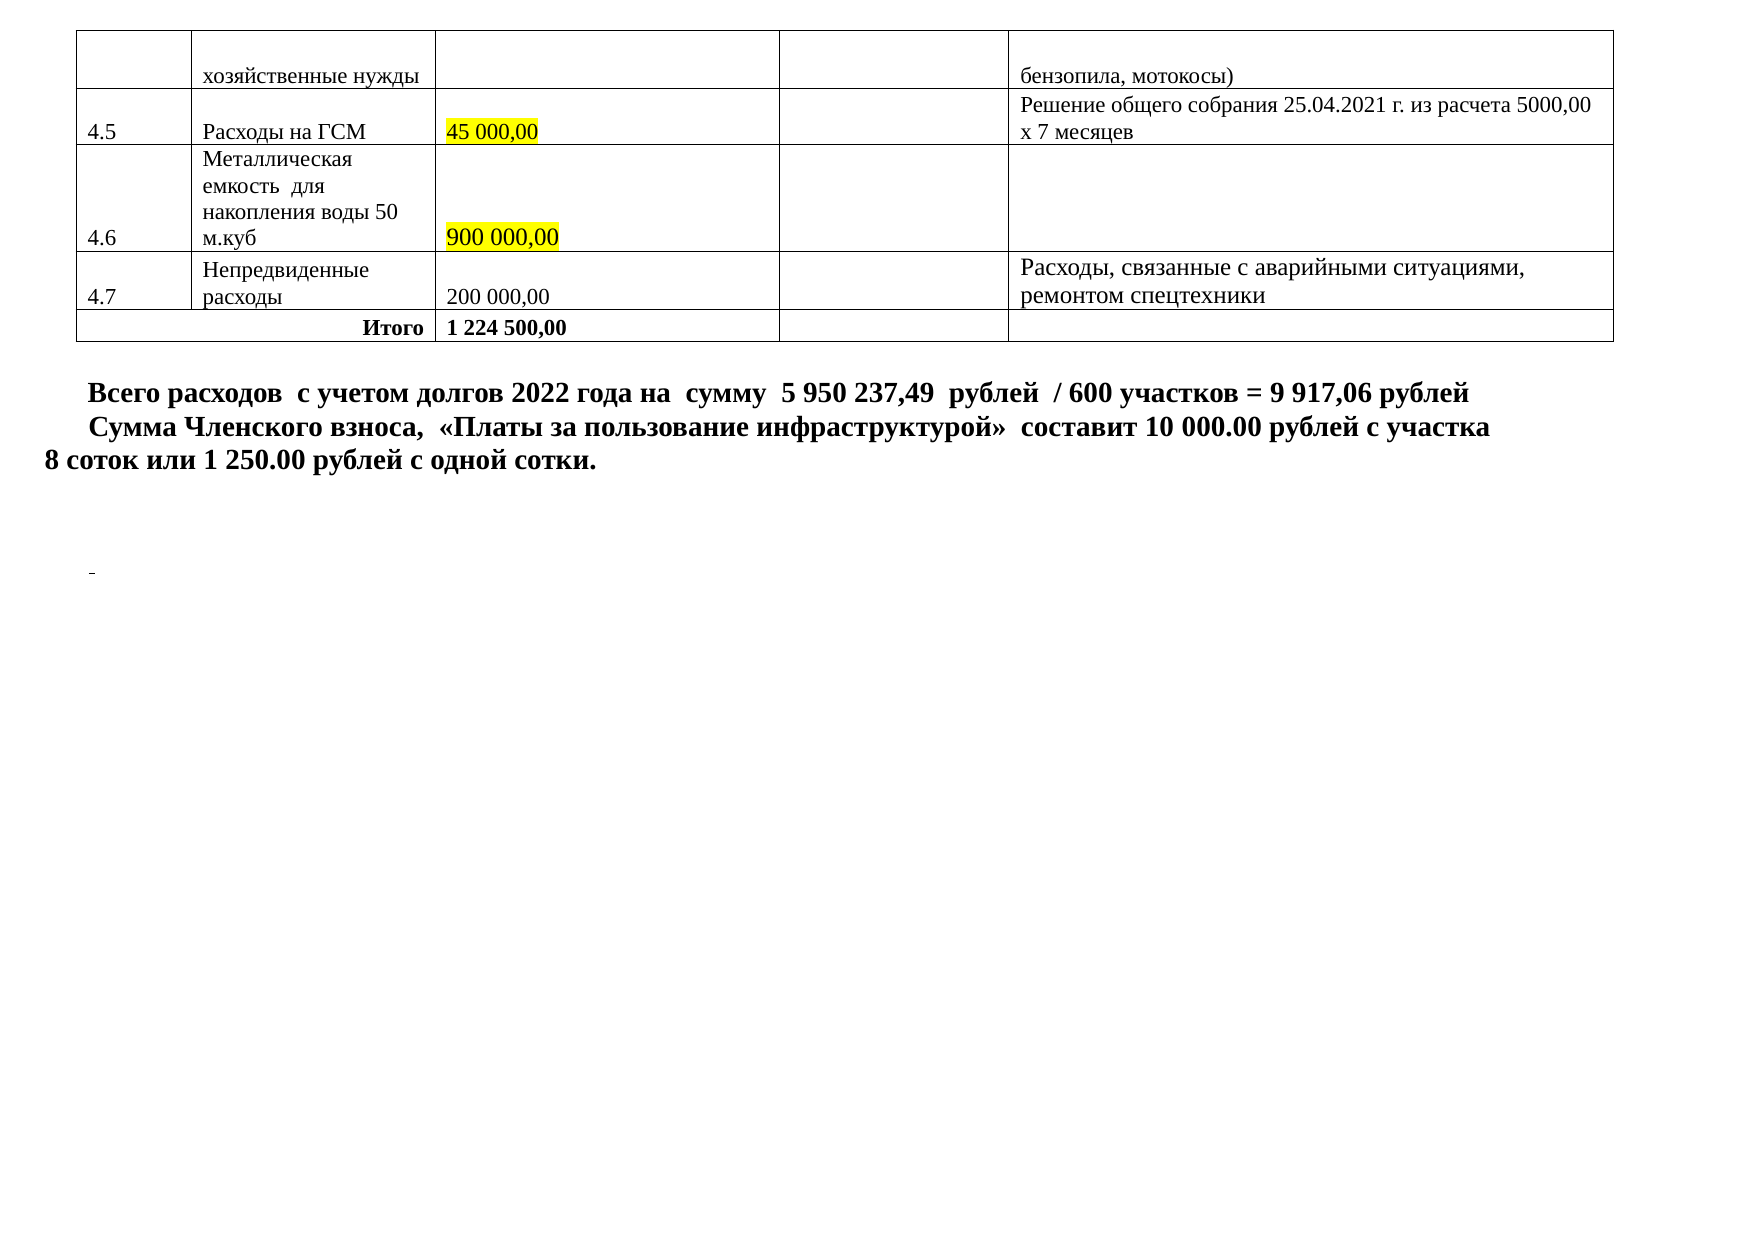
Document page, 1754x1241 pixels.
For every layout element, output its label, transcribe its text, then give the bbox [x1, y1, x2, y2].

table_cell Расходы на ГСМ [192, 89, 435, 144]
table_cell Решение общего собрания 25.04.2021 г. из расчета 5000,00 х 7 месяцев [1009, 89, 1613, 144]
table_cell [33, 251, 76, 309]
table_cell 4.6 [77, 145, 191, 251]
table_cell Итого [77, 310, 435, 341]
table_cell Сумма Членского взноса, «Платы за пользование инфраструктурой» составит 10 000.00 рублей с участка 8 соток или 1 250.00 рублей с одной сотки. [33, 409, 1613, 476]
table_cell [77, 31, 191, 88]
table_cell 900 000,00 [436, 145, 779, 251]
table_cell [780, 252, 1008, 309]
table_cell хозяйственные нужды [192, 31, 435, 88]
table_cell Всего расходов с учетом долгов 2022 года на сумму 5 950 237,49 рублей / 600 участков = 9 917,06 рублей [76, 342, 1613, 409]
table_cell [33, 309, 76, 341]
table_cell [780, 310, 1008, 341]
table_cell [33, 88, 76, 144]
table_cell 4.7 [77, 252, 191, 309]
table_cell [33, 476, 1613, 509]
table_cell [436, 31, 779, 88]
table_cell [780, 145, 1008, 251]
table_cell [1009, 145, 1613, 251]
table_cell 4.5 [77, 89, 191, 144]
table_cell [33, 30, 76, 88]
table_cell [33, 144, 76, 251]
table_cell Непредвиденные расходы [192, 252, 435, 309]
table_cell Металлическая емкость для накопления воды 50 м.куб [192, 145, 435, 251]
table_cell [1009, 310, 1613, 341]
table_cell 1 224 500,00 [436, 310, 779, 341]
table_cell Расходы, связанные с аварийными ситуациями, ремонтом спецтехники [1009, 252, 1613, 309]
table_cell [780, 89, 1008, 144]
table_cell 45 000,00 [436, 89, 779, 144]
table_cell [33, 341, 76, 409]
table_cell [780, 31, 1008, 88]
table_cell бензопила, мотокосы) [1009, 31, 1613, 88]
table_cell 200 000,00 [436, 252, 779, 309]
